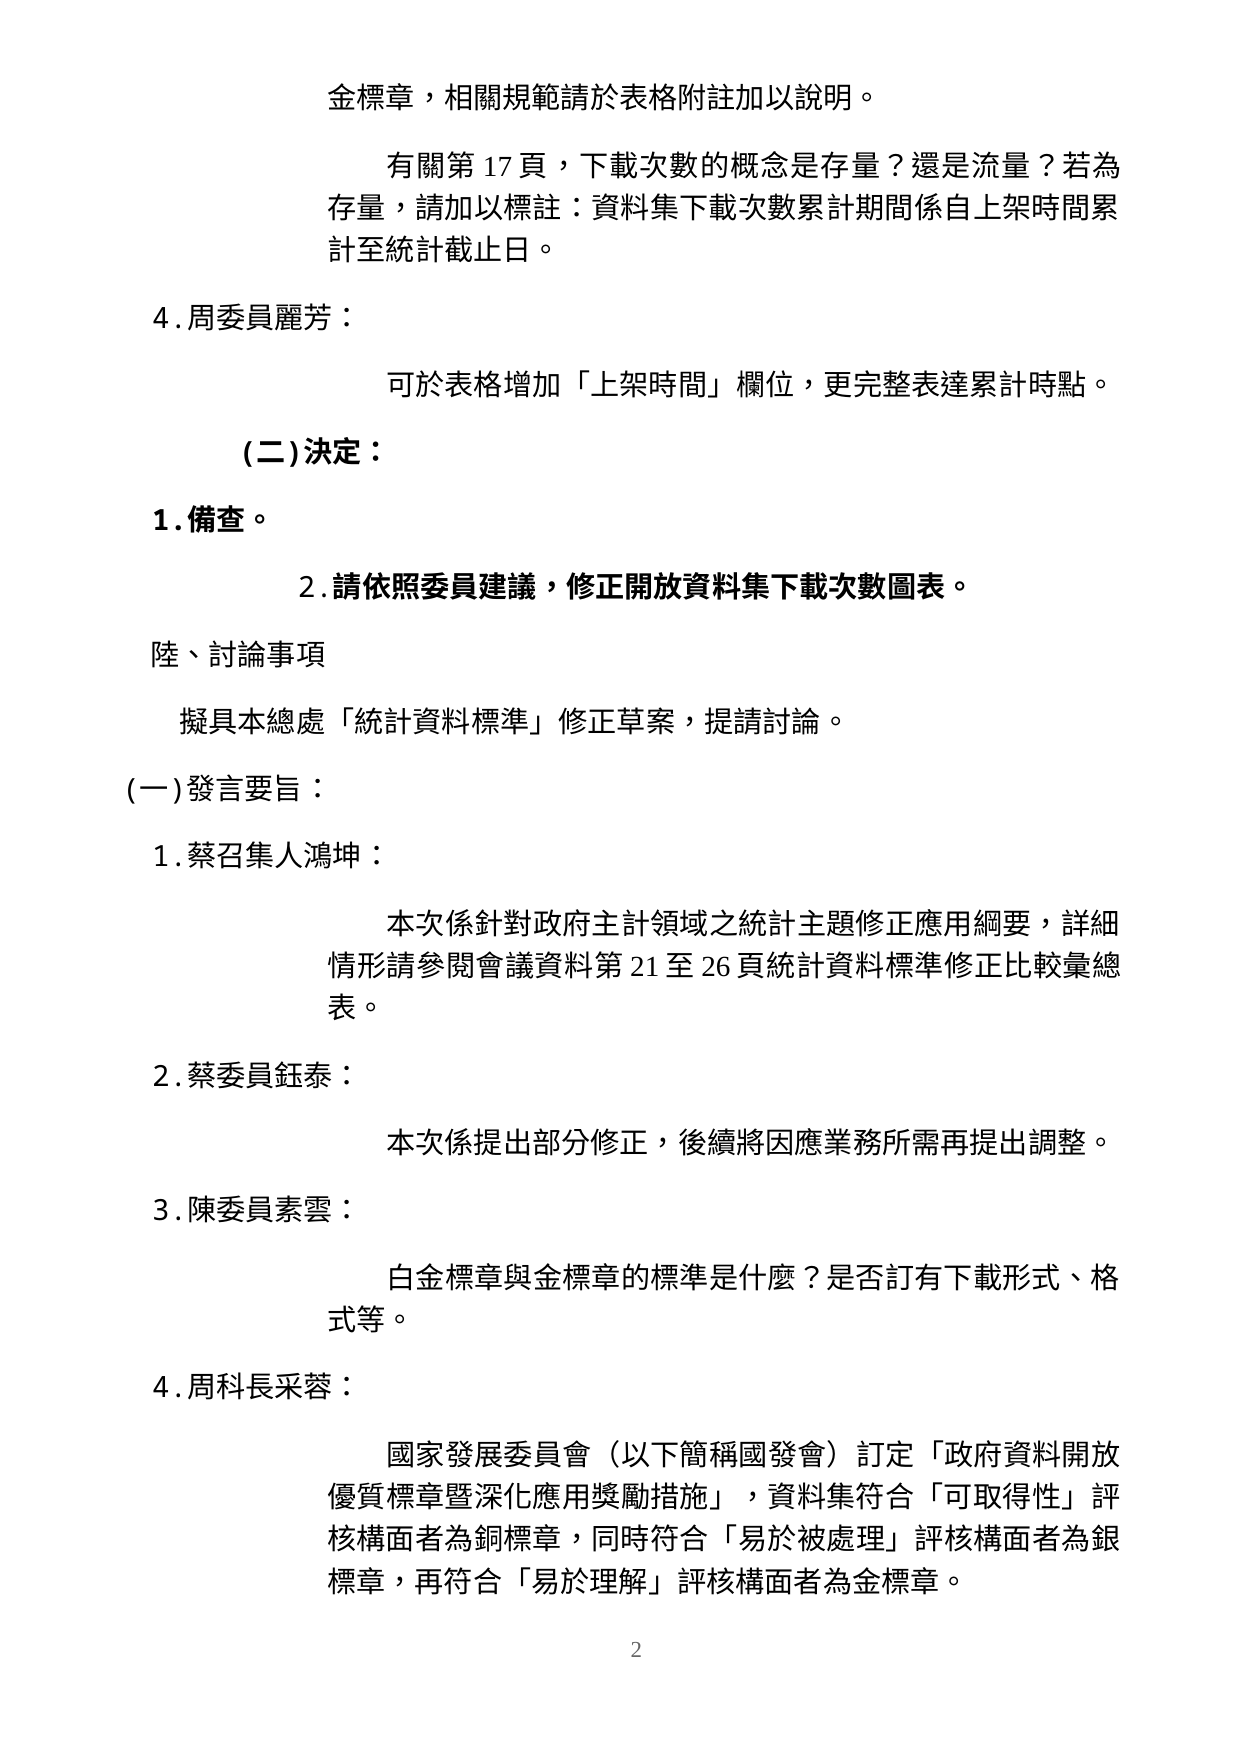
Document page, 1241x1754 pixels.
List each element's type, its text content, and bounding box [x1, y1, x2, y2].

text 有關第17頁，下載次數的概念是存量？還是流量？若為存量，請加以標註：資料集下載次數累計期間係自上架時間累計至統計截止日。 [327, 142, 1122, 269]
text 擬具本總處「統計資料標準」修正草案，提請討論。 [179, 698, 1122, 741]
list 決定： [239, 429, 1122, 471]
list 陳委員素雲： [150, 1187, 1122, 1229]
list 周科長采蓉： [150, 1364, 1122, 1406]
list 蔡委員鈺泰： [150, 1052, 1122, 1095]
list 討論事項 [150, 631, 1122, 673]
text 本次係針對政府主計領域之統計主題修正應用綱要，詳細情形請參閱會議資料第21至26頁統計資料標準修正比較彙總表。 [327, 900, 1122, 1027]
text 可於表格增加「上架時間」欄位，更完整表達累計時點。 [327, 362, 1122, 404]
text 國家發展委員會（以下簡稱國發會）訂定「政府資料開放優質標章暨深化應用獎勵措施」，資料集符合「可取得性」評核構面者為銅標章，同時符合「易於被處理」評核構面者為銀標章，再符合「易於理解」評核構面者為金標章。 [327, 1431, 1122, 1601]
text 白金標章與金標章的標準是什麼？是否訂有下載形式、格式等。 [327, 1254, 1122, 1339]
list 發言要旨： [122, 766, 1122, 808]
text 金標章，相關規範請於表格附註加以說明。 [327, 75, 1122, 117]
list 請依照委員建議，修正開放資料集下載次數圖表。 [298, 564, 1122, 606]
text 本次係提出部分修正，後續將因應業務所需再提出調整。 [327, 1120, 1122, 1162]
list 蔡召集人鴻坤： [150, 833, 1122, 875]
list 備查。 [150, 496, 1122, 539]
list 周委員麗芳： [150, 294, 1122, 337]
